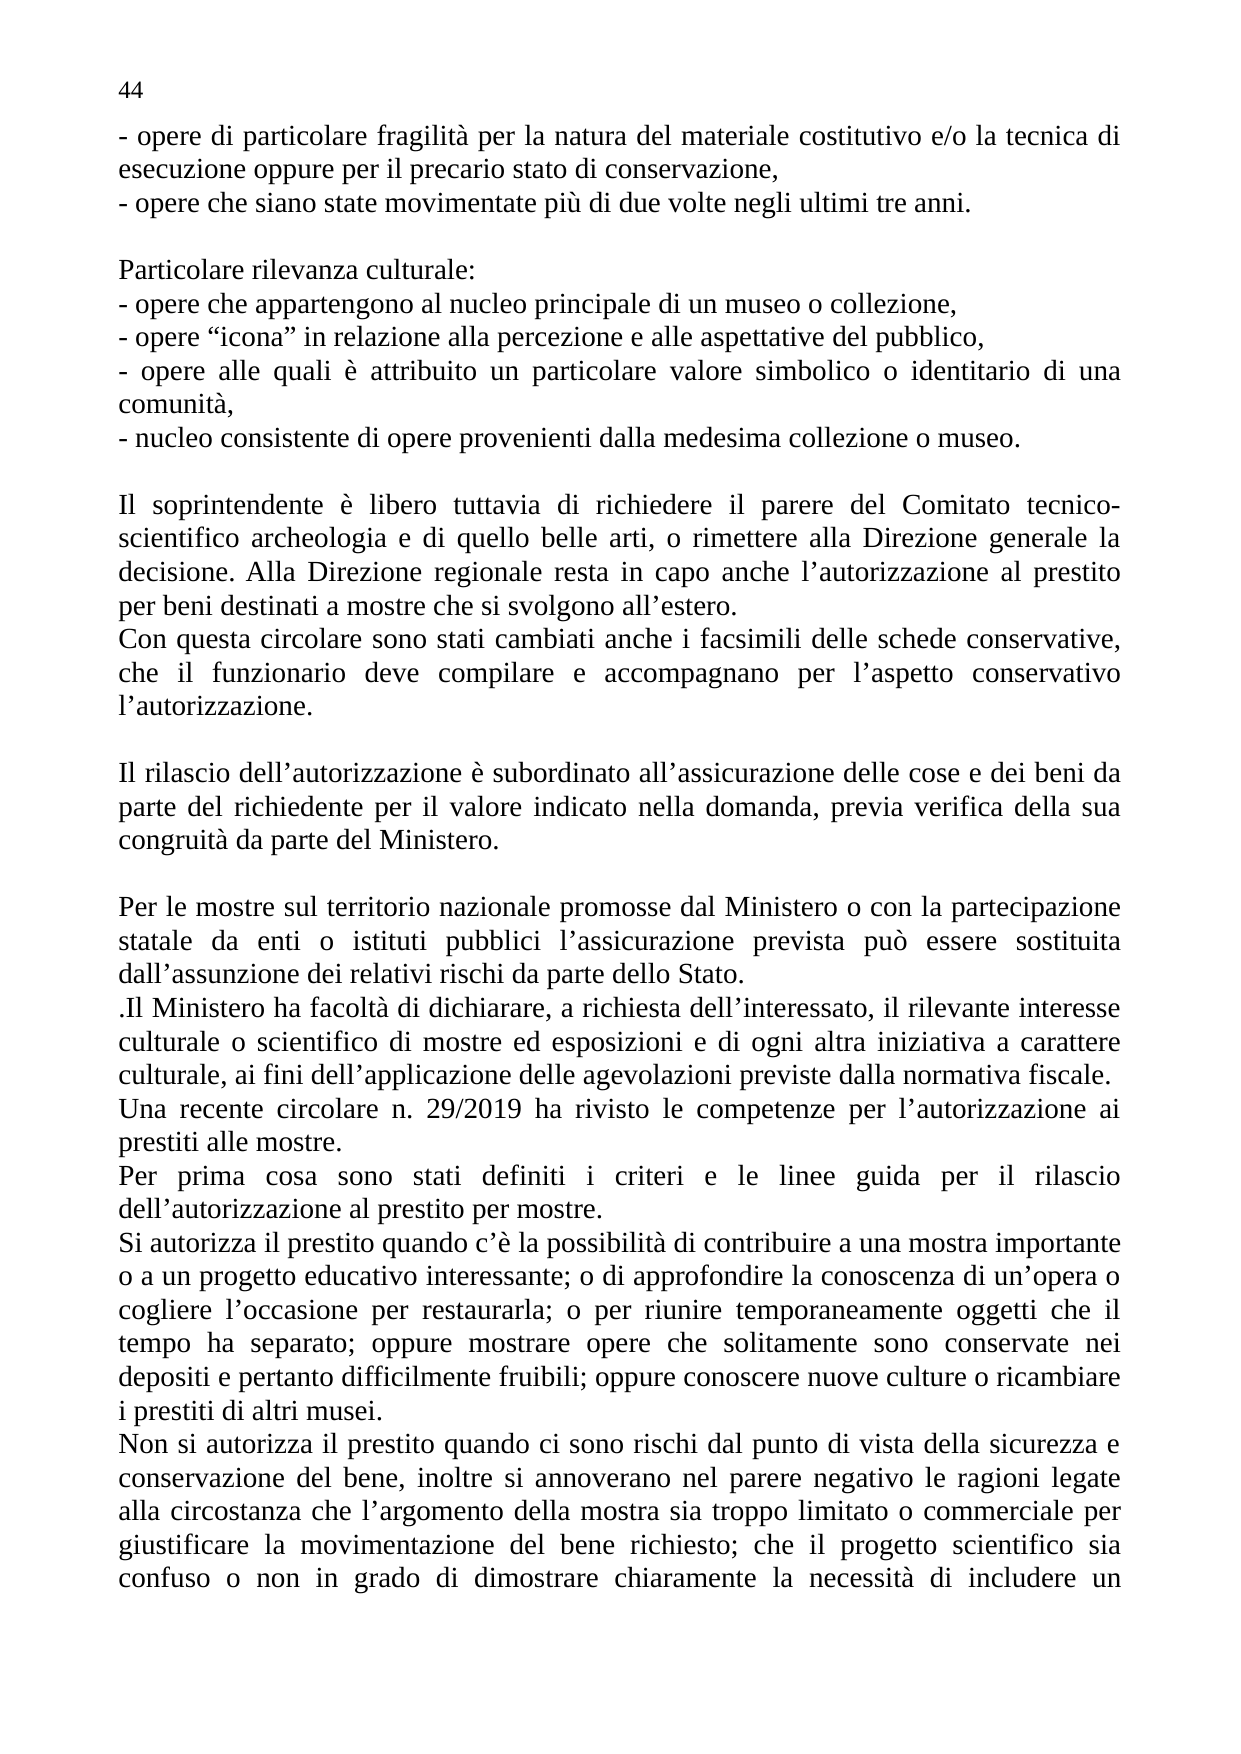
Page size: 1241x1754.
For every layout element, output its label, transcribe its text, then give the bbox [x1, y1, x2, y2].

list Si autorizza il prestito quando c’è la possibilità di contribuire a una mostra importante o a un progetto educativo interessante; o di approfondire la conoscenza di un’opera o cogliere l’occasione per restaurarla; o per riunire temporaneamente oggetti che il tempo ha separato; oppure mostrare opere che solitamente sono conservate nei depositi e pertanto difficilmente fruibili; oppure conoscere nuove culture o ricambiare i prestiti di altri musei. [118, 1225, 1122, 1426]
text - opere alle quali è attribuito un particolare valore simbolico o identitario di una comunità, [118, 353, 1122, 420]
text Il soprintendente è libero tuttavia di richiedere il parere del Comitato tecnico-scientifico archeologia e di quello belle arti, o rimettere alla Direzione generale la decisione. Alla Direzione regionale resta in capo anche l’autorizzazione al prestito per beni destinati a mostre che si svolgono all’estero. [118, 487, 1122, 621]
subtitle Il Ministero ha facoltà di dichiarare, a richiesta dell’interessato, il rilevante interesse culturale o scientifico di mostre ed esposizioni e di ogni altra iniziativa a carattere culturale, ai fini dell’applicazione delle agevolazioni previste dalla normativa fiscale. [118, 990, 1122, 1091]
text - opere “icona” in relazione alla percezione e alle aspettative del pubblico, [118, 319, 1122, 353]
text - opere che siano state movimentate più di due volte negli ultimi tre anni. [118, 185, 1122, 219]
subtitle Il rilascio dell’autorizzazione è subordinato all’assicurazione delle cose e dei beni da parte del richiedente per il valore indicato nella domanda, previa verifica della sua congruità da parte del Ministero. [118, 755, 1122, 856]
text Particolare rilevanza culturale: [118, 252, 1122, 286]
text - opere di particolare fragilità per la natura del materiale costitutivo e/o la tecnica di esecuzione oppure per il precario stato di conservazione, [118, 118, 1122, 185]
text Con questa circolare sono stati cambiati anche i facsimili delle schede conservative, che il funzionario deve compilare e accompagnano per l’aspetto conservativo l’autorizzazione. [118, 621, 1122, 722]
text - nucleo consistente di opere provenienti dalla medesima collezione o museo. [118, 420, 1122, 453]
list Per prima cosa sono stati definiti i criteri e le linee guida per il rilascio dell’autorizzazione al prestito per mostre. [118, 1158, 1122, 1225]
text - opere che appartengono al nucleo principale di un museo o collezione, [118, 286, 1122, 319]
list Non si autorizza il prestito quando ci sono rischi dal punto di vista della sicurezza e conservazione del bene, inoltre si annoverano nel parere negativo le ragioni legate alla circostanza che l’argomento della mostra sia troppo limitato o commerciale per giustificare la movimentazione del bene richiesto; che il progetto scientifico sia confuso o non in grado di dimostrare chiaramente la necessità di includere un [118, 1426, 1122, 1594]
list Una recente circolare n. 29/2019 ha rivisto le competenze per l’autorizzazione ai prestiti alle mostre. [118, 1091, 1122, 1158]
subtitle Per le mostre sul territorio nazionale promosse dal Ministero o con la partecipazione statale da enti o istituti pubblici l’assicurazione prevista può essere sostituita dall’assunzione dei relativi rischi da parte dello Stato. [118, 889, 1122, 990]
